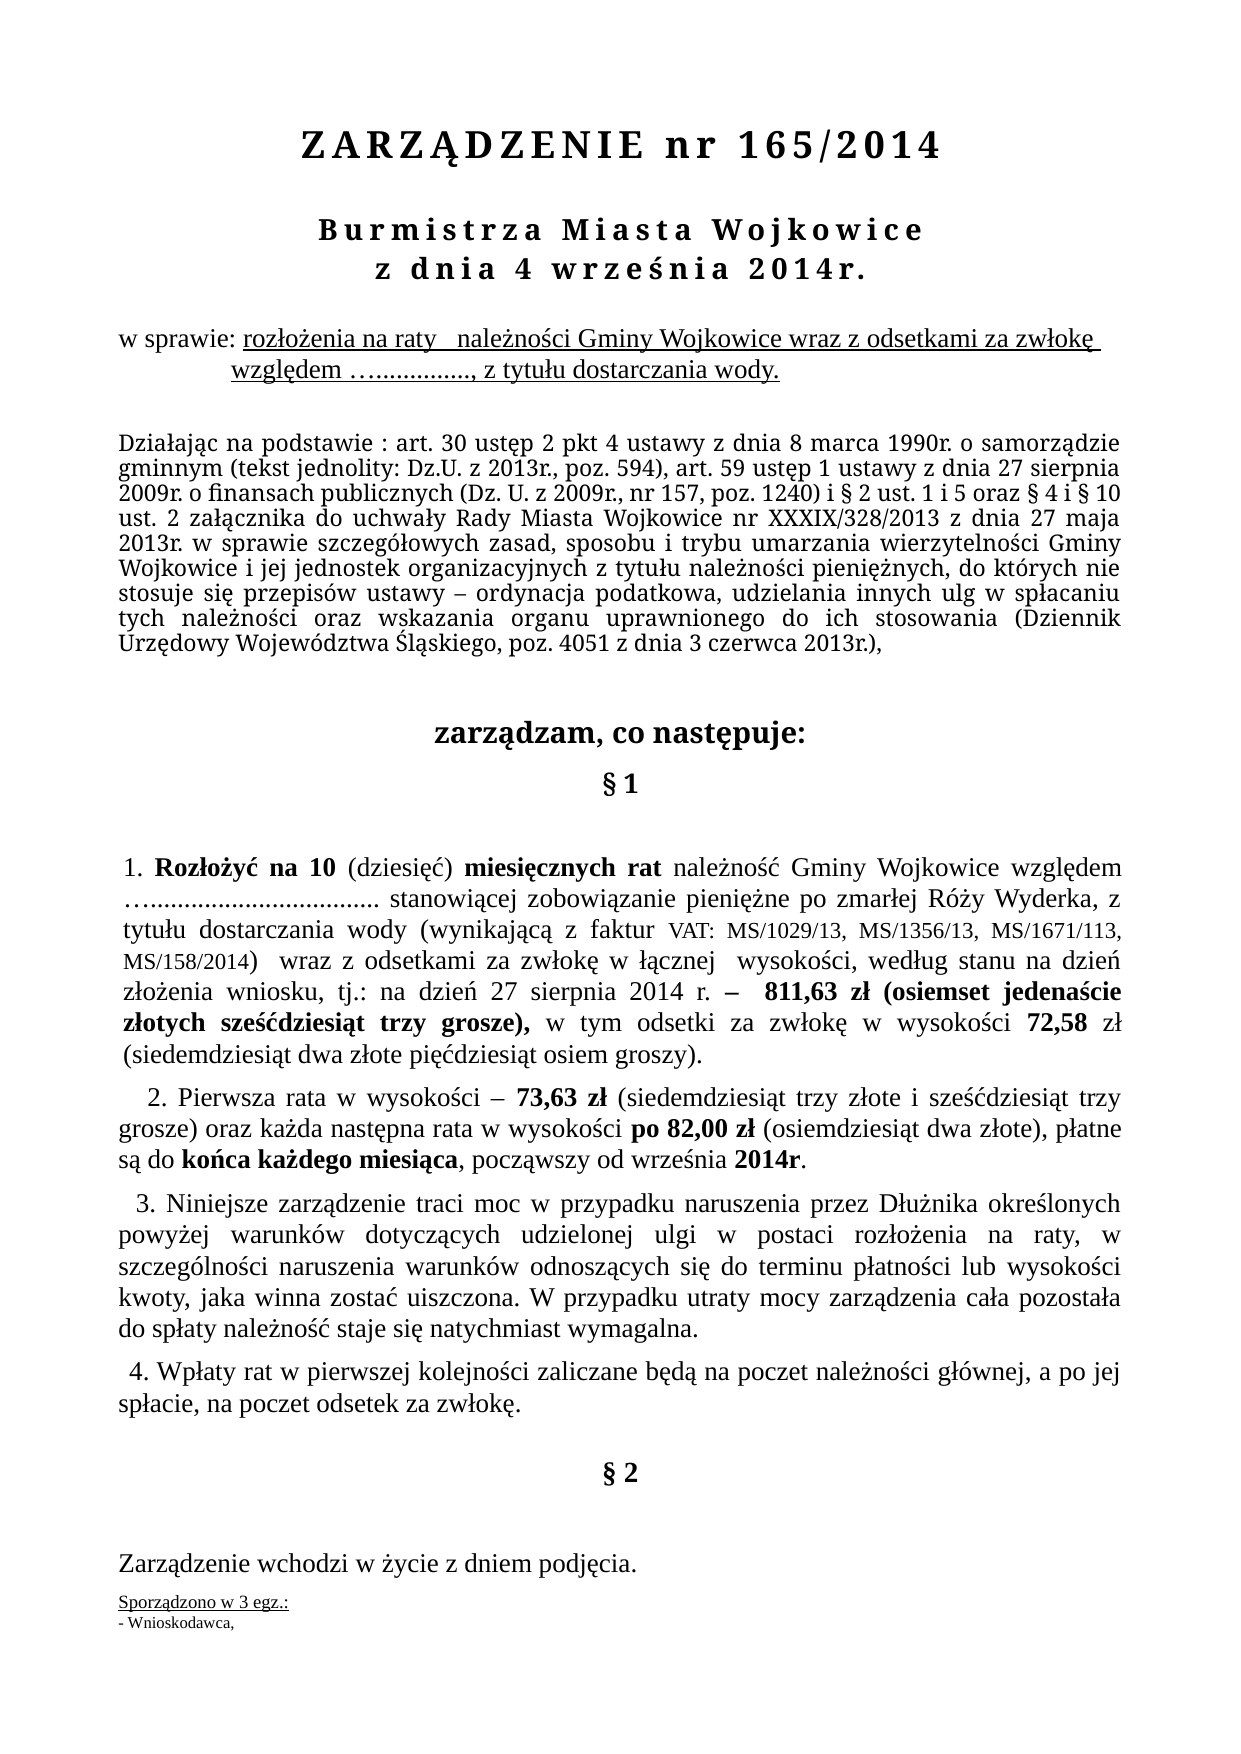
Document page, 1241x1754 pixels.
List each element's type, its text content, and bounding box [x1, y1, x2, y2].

text w sprawie: rozłożenia na raty należności Gminy Wojkowice wraz z odsetkami za zwłokę względem ….............., z tytułu dostarczania wody. [118, 322, 1122, 384]
text z dnia 4 września 2014r. [118, 248, 1122, 288]
text 4. Wpłaty rat w pierwszej kolejności zaliczane będą na poczet należności głównej, a po jej spłacie, na poczet odsetek za zwłokę. [75, 1356, 1122, 1418]
text 3. Niniejsze zarządzenie traci moc w przypadku naruszenia przez Dłużnika określonych powyżej warunków dotyczących udzielonej ulgi w postaci rozłożenia na raty, w szczególności naruszenia warunków odnoszących się do terminu płatności lub wysokości kwoty, jaka winna zostać uiszczona. W przypadku utraty mocy zarządzenia cała pozostała do spłaty należność staje się natychmiast wymagalna. [75, 1187, 1122, 1343]
text 1. Rozłożyć na 10 (dziesięć) miesięcznych rat należność Gminy Wojkowice względem ….................................. stanowiącej zobowiązanie pieniężne po zmarłej Róży Wyderka, z tytułu dostarczania wody (wynikającą z faktur VAT: MS/1029/13, MS/1356/13, MS/1671/113, MS/158/2014) wraz z odsetkami za zwłokę w łącznej wysokości, według stanu na dzień złożenia wniosku, tj.: na dzień 27 sierpnia 2014 r. – 811,63 zł (osiemset jedenaście złotych sześćdziesiąt trzy grosze), w tym odsetki za zwłokę w wysokości 72,58 zł (siedemdziesiąt dwa złote pięćdziesiąt osiem groszy). [123, 851, 1122, 1069]
text - Wnioskodawca, [118, 1613, 1122, 1632]
subtitle ZARZĄDZENIE nr 165/2014 [118, 118, 1122, 169]
text Działając na podstawie : art. 30 ustęp 2 pkt 4 ustawy z dnia 8 marca 1990r. o samorządzie gminnym (tekst jednolity: Dz.U. z 2013r., poz. 594), art. 59 ustęp 1 ustawy z dnia 27 sierpnia 2009r. o finansach publicznych (Dz. U. z 2009r., nr 157, poz. 1240) i § 2 ust. 1 i 5 oraz § 4 i § 10 ust. 2 załącznika do uchwały Rady Miasta Wojkowice nr XXXIX/328/2013 z dnia 27 maja 2013r. w sprawie szczegółowych zasad, sposobu i trybu umarzania wierzytelności Gminy Wojkowice i jej jednostek organizacyjnych z tytułu należności pieniężnych, do których nie stosuje się przepisów ustawy – ordynacja podatkowa, udzielania innych ulg w spłacaniu tych należności oraz wskazania organu uprawnionego do ich stosowania (Dziennik Urzędowy Województwa Śląskiego, poz. 4051 z dnia 3 czerwca 2013r.), [118, 431, 1122, 656]
text 2. Pierwsza rata w wysokości – 73,63 zł (siedemdziesiąt trzy złote i sześćdziesiąt trzy grosze) oraz każda następna rata w wysokości po 82,00 zł (osiemdziesiąt dwa złote), płatne są do końca każdego miesiąca, począwszy od września 2014r. [75, 1081, 1122, 1175]
subtitle Burmistrza Miasta Wojkowice [118, 209, 1122, 248]
text § 1 [118, 764, 1122, 801]
text Sporządzono w 3 egz.: [118, 1591, 1084, 1613]
text § 2 [118, 1455, 1122, 1489]
text Zarządzenie wchodzi w życie z dniem podjęcia. [118, 1547, 1122, 1578]
text zarządzam, co następuje: [118, 712, 1122, 752]
